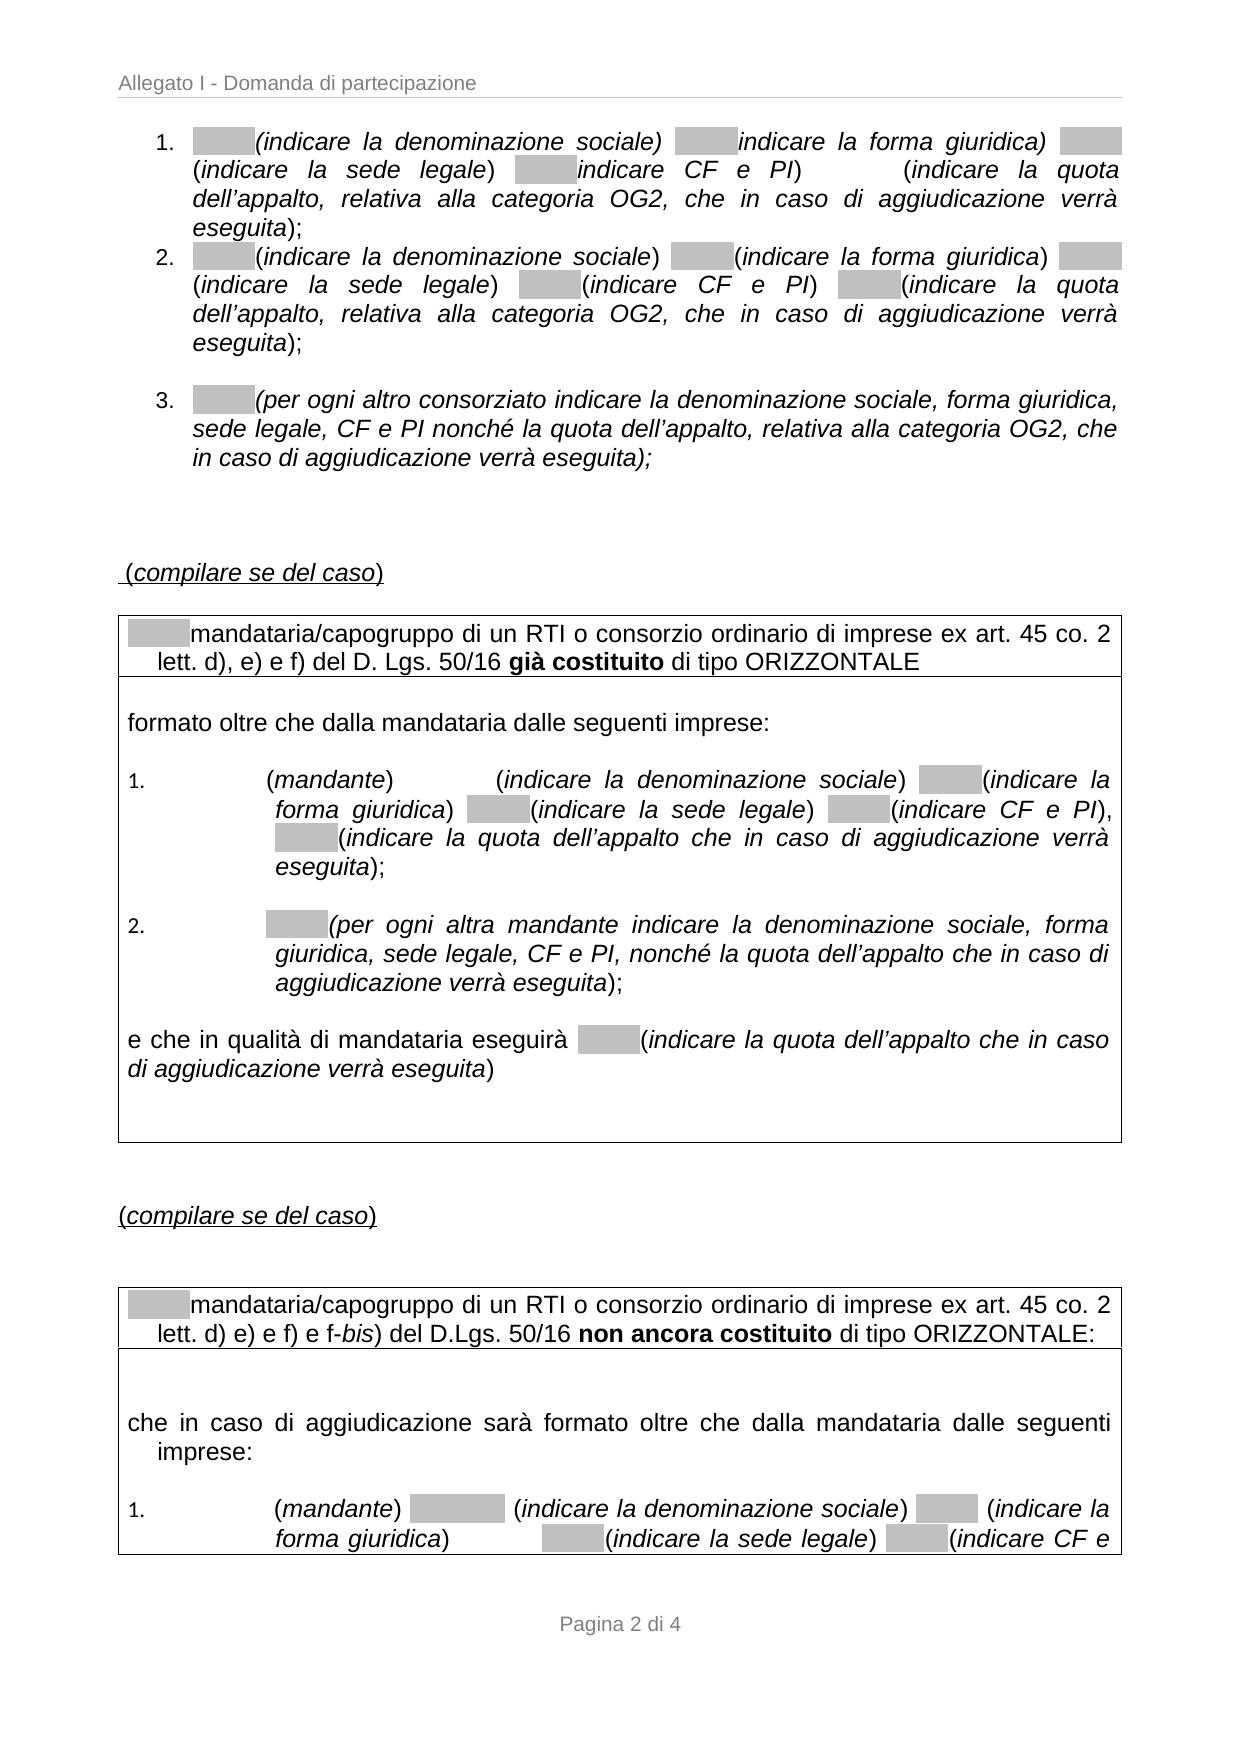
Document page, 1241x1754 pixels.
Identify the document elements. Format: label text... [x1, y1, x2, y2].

list (mandante) (indicare la denominazione sociale) (indicare la forma giuridica) (indicare la sede legale) (indicare CF e [119, 1491, 1121, 1554]
text mandataria/capogruppo di un RTI o consorzio ordinario di imprese ex art. 45 co. 2 lett. d), e) e f) del D. Lgs. 50/16 già costituito di tipo ORIZZONTALE [119, 616, 1121, 676]
text (compilare se del caso) [118, 1201, 1122, 1229]
text (compilare se del caso) [118, 558, 1122, 587]
text mandataria/capogruppo di un RTI o consorzio ordinario di imprese ex art. 45 co. 2 lett. d) e) e f) e f-bis) del D.Lgs. 50/16 non ancora costituito di tipo ORIZZONTALE: [119, 1288, 1121, 1347]
text formato oltre che dalla mandataria dalle seguenti imprese: [119, 705, 1121, 737]
text e che in qualità di mandataria eseguirà (indicare la quota dell’appalto che in caso di aggiudicazione verrà eseguita) [119, 1022, 1121, 1082]
list (mandante) (indicare la denominazione sociale) (indicare la forma giuridica) (indicare la sede legale) (indicare CF e PI), (indicare la quota dell’appalto che in caso di aggiudicazione verrà eseguita); [119, 762, 1121, 881]
list (indicare la denominazione sociale) indicare la forma giuridica) (indicare la sede legale) indicare CF e PI) (indicare la quota dell’appalto, relativa alla categoria OG2, che in caso di aggiudicazione verrà eseguita); [155, 127, 1122, 242]
text che in caso di aggiudicazione sarà formato oltre che dalla mandataria dalle seguenti imprese: [119, 1405, 1121, 1466]
list (per ogni altro consorziato indicare la denominazione sociale, forma giuridica, sede legale, CF e PI nonché la quota dell’appalto, relativa alla categoria OG2, che in caso di aggiudicazione verrà eseguita); [155, 385, 1122, 472]
list (per ogni altra mandante indicare la denominazione sociale, forma giuridica, sede legale, CF e PI, nonché la quota dell’appalto che in caso di aggiudicazione verrà eseguita); [119, 906, 1121, 996]
list (indicare la denominazione sociale) (indicare la forma giuridica) (indicare la sede legale) (indicare CF e PI) (indicare la quota dell’appalto, relativa alla categoria OG2, che in caso di aggiudicazione verrà eseguita); [155, 242, 1122, 357]
